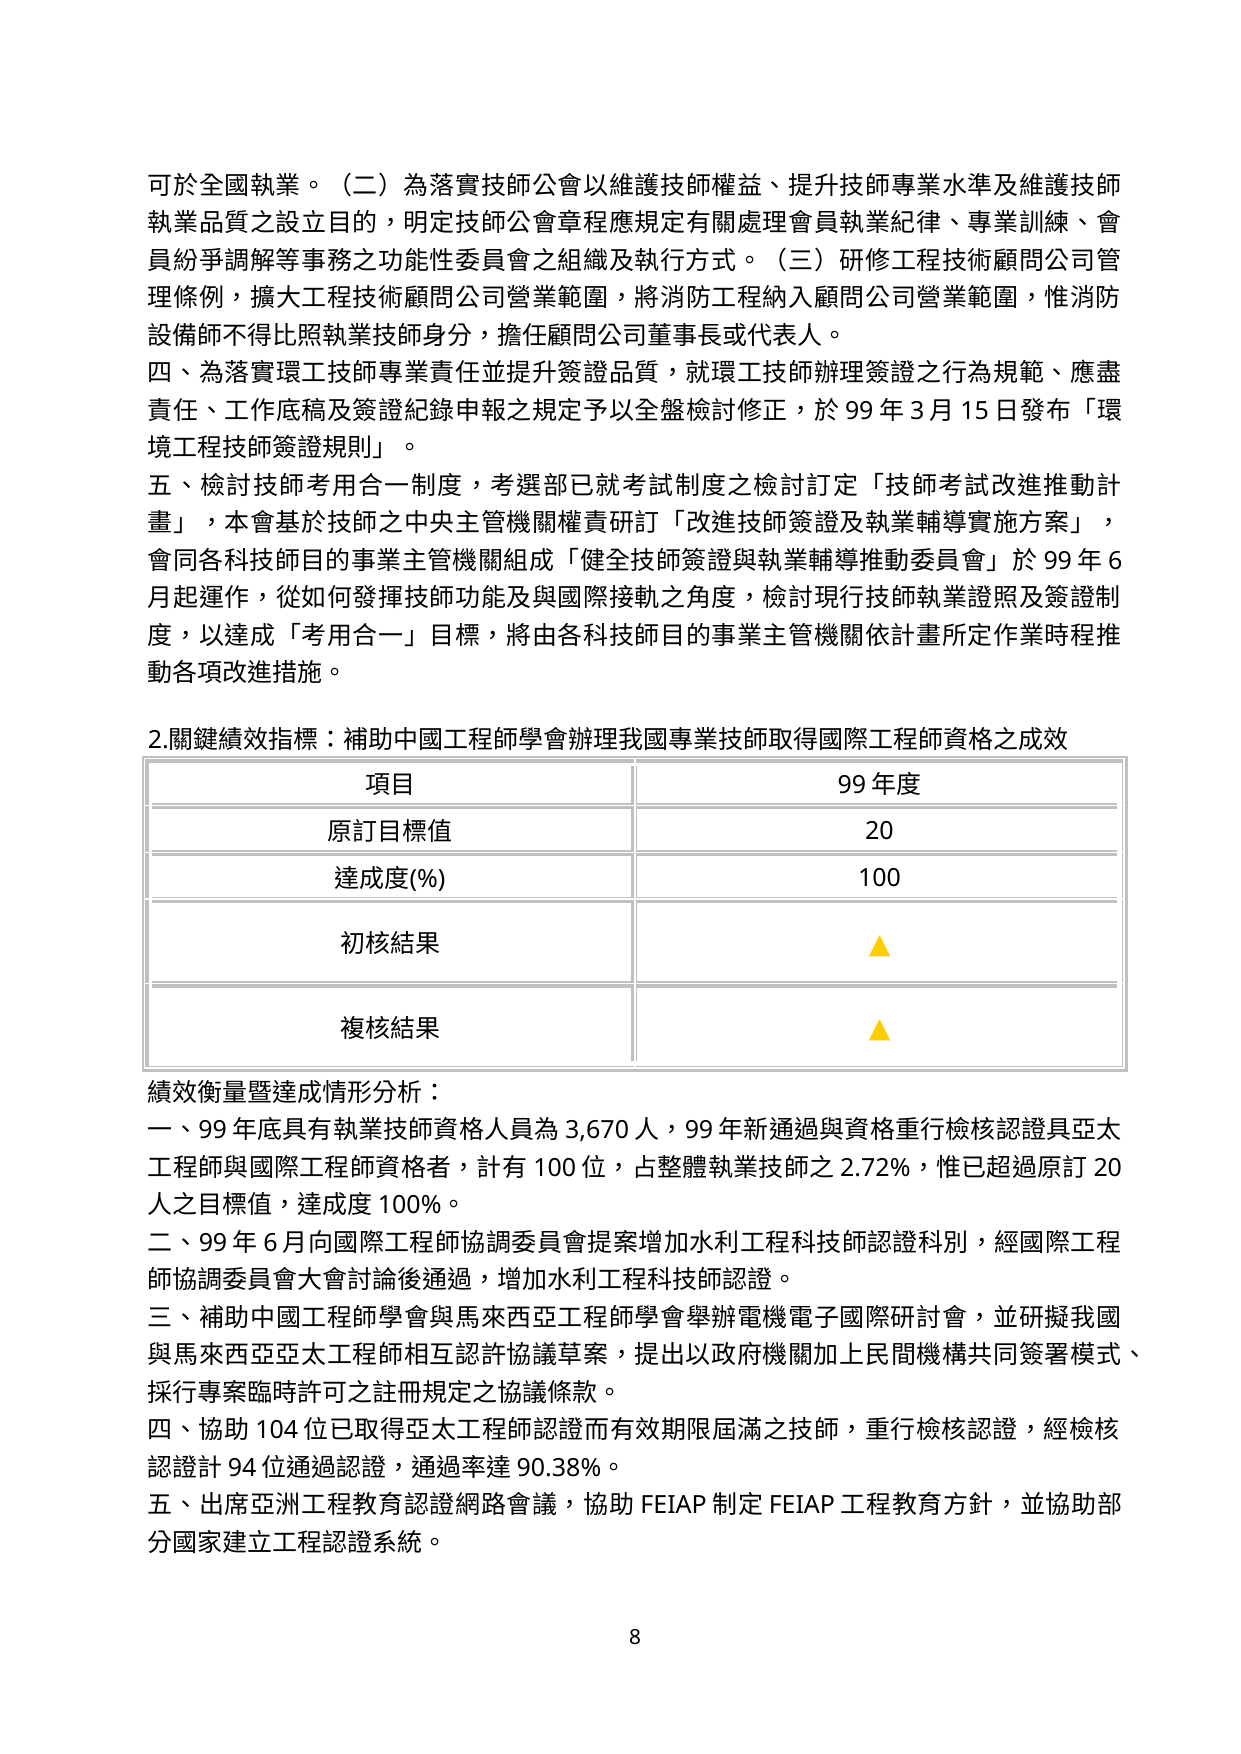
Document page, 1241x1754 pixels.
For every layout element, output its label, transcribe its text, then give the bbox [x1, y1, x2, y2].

text 四、為落實環工技師專業責任並提升簽證品質，就環工技師辦理簽證之行為規範、應盡責任、工作底稿及簽證紀錄申報之規定予以全盤檢討修正，於99年3月15日發布「環境工程技師簽證規則」。 [148, 352, 1122, 464]
text 四、協助104位已取得亞太工程師認證而有效期限屆滿之技師，重行檢核認證，經檢核認證計94位通過認證，通過率達90.38%。 [148, 1409, 1122, 1484]
table_cell 原訂目標值 [145, 803, 634, 850]
table_header 項目 [149, 763, 634, 803]
text 五、出席亞洲工程教育認證網路會議，協助FEIAP制定FEIAP工程教育方針，並協助部分國家建立工程認證系統。 [148, 1484, 1122, 1559]
text 五、檢討技師考用合一制度，考選部已就考試制度之檢討訂定「技師考試改進推動計畫」，本會基於技師之中央主管機關權責研訂「改進技師簽證及執業輔導實施方案」，會同各科技師目的事業主管機關組成「健全技師簽證與執業輔導推動委員會」於99年6月起運作，從如何發揮技師功能及與國際接軌之角度，檢討現行技師執業證照及簽證制度，以達成「考用合一」目標，將由各科技師目的事業主管機關依計畫所定作業時程推動各項改進措施。 [148, 464, 1122, 689]
table_cell 達成度(%) [145, 850, 634, 897]
text 2.關鍵績效指標：補助中國工程師學會辦理我國專業技師取得國際工程師資格之成效 [148, 719, 1122, 756]
table_header 99年度 [634, 758, 1124, 803]
table_cell ▲ [634, 897, 1124, 981]
table_cell ▲ [634, 981, 1124, 1066]
text 三、本會於99年7月13日邀請各技師公會、工程技術顧問商業同業公會代表與經濟部、內政部、交通部、農委會、環保署、勞委會等技師目的事業主管機關召開「99年度工程會與各技師目的事業主管機關及技師、工程顧問團體座談會議」，會中各界就現行法規制度提出各項修法建議，經本會彙整並以問卷發函各技師公會與各目的事業主管機關徵詢意見，並研擬相關修法議題，於99年9月13日提報本會技師法及工程技術顧問公司管理條例之法規制度研修專案小組開會討論，方獲得各項具體共識：(一) 為發揮技師公會專業自治功能，並考量技師執業環境現況，修正技師法使技師加入一個該科技師公會即可於全國執業。（二）為落實技師公會以維護技師權益、提升技師專業水準及維護技師執業品質之設立目的，明定技師公會章程應規定有關處理會員執業紀律、專業訓練、會員紛爭調解等事務之功能性委員會之組織及執行方式。（三）研修工程技術顧問公司管理條例，擴大工程技術顧問公司營業範圍，將消防工程納入顧問公司營業範圍，惟消防設備師不得比照執業技師身分，擔任顧問公司董事長或代表人。 [148, 164, 1122, 352]
text 二、99年6月向國際工程師協調委員會提案增加水利工程科技師認證科別，經國際工程師協調委員會大會討論後通過，增加水利工程科技師認證。 [148, 1222, 1122, 1297]
table_cell 初核結果 [145, 897, 634, 981]
table_cell 複核結果 [145, 981, 634, 1066]
text 一、99年底具有執業技師資格人員為3,670人，99年新通過與資格重行檢核認證具亞太工程師與國際工程師資格者，計有100位，占整體執業技師之2.72%，惟已超過原訂20人之目標值，達成度100%。 [148, 1109, 1122, 1222]
table_cell 100 [634, 850, 1124, 897]
text 績效衡量暨達成情形分析： [148, 1072, 1122, 1109]
table_cell 20 [634, 803, 1124, 850]
text 三、補助中國工程師學會與馬來西亞工程師學會舉辦電機電子國際研討會，並研擬我國與馬來西亞亞太工程師相互認許協議草案，提出以政府機關加上民間機構共同簽署模式、採行專案臨時許可之註冊規定之協議條款。 [148, 1297, 1122, 1409]
